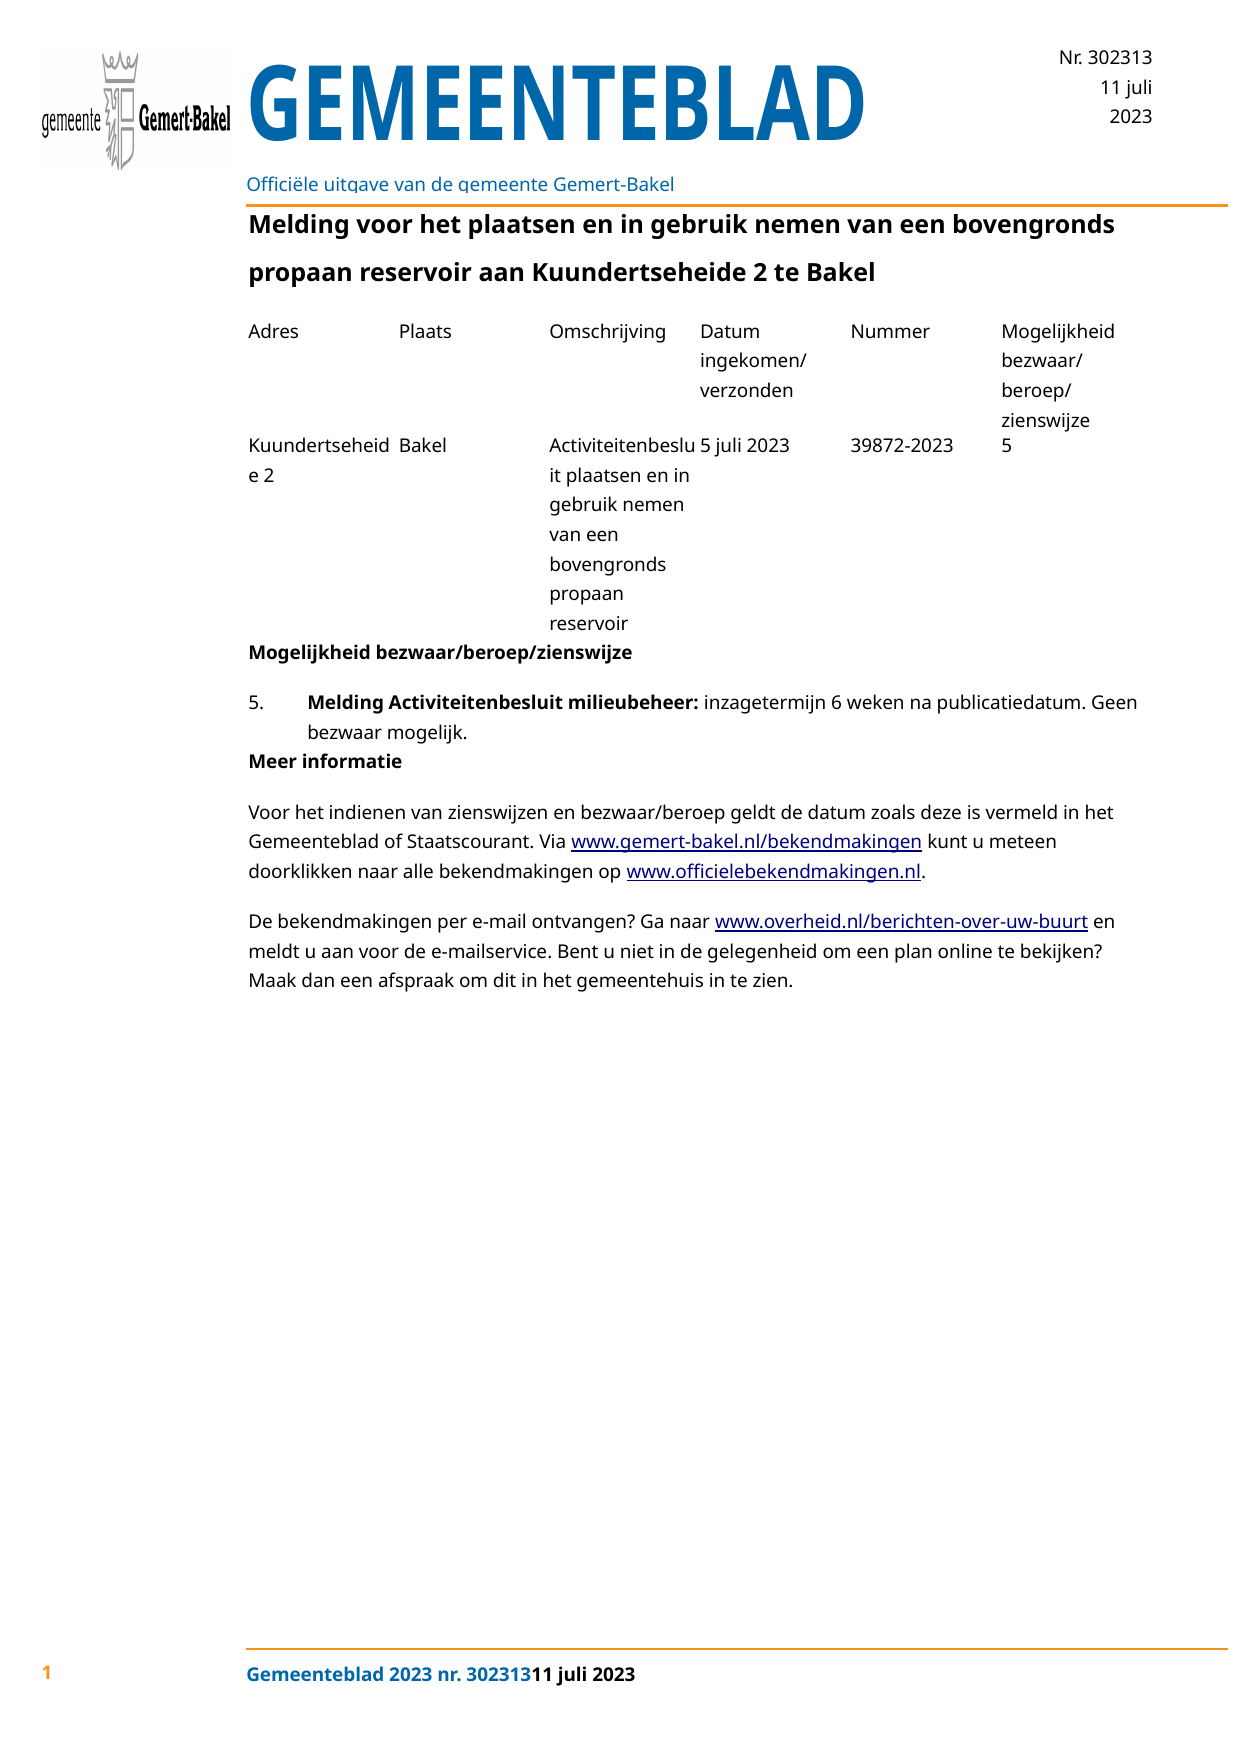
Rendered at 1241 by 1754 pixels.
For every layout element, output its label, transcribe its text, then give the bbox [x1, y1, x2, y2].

text De bekendmakingen per e-mail ontvangen? Ga naar www.overheid.nl/berichten-over-uw-buurt en meldt u aan voor de e-mailservice. Bent u niet in de gelegenheid om een plan online te bekijken? Maak dan een afspraak om dit in het gemeentehuis in te zien. [248, 908, 1152, 993]
text Meer informatie [248, 748, 1152, 774]
table_header Plaats [399, 318, 549, 432]
table_cell 5 juli 2023 [700, 433, 850, 636]
table_header Adres [248, 318, 398, 432]
table_header Omschrijving [549, 318, 700, 432]
table_header Nummer [850, 318, 1001, 432]
picture [41, 47, 231, 172]
list Melding Activiteitenbesluit milieubeheer: inzagetermijn 6 weken na publicatiedatum. Geen bezwaar mogelijk. [248, 689, 1152, 745]
table_cell 39872-2023 [850, 433, 1001, 636]
text Melding voor het plaatsen en in gebruik nemen van een bovengronds propaan reservoir aan Kuundertseheide 2 te Bakel [248, 207, 1152, 288]
table_cell Bakel [399, 433, 549, 636]
table_header Datum ingekomen/ verzonden [700, 318, 850, 432]
table_cell 5 [1001, 433, 1152, 636]
table_cell Kuundertseheide 2 [248, 433, 398, 636]
text Voor het indienen van zienswijzen en bezwaar/beroep geldt de datum zoals deze is vermeld in het Gemeenteblad of Staatscourant. Via www.gemert-bakel.nl/bekendmakingen kunt u meteen doorklikken naar alle bekendmakingen op www.officielebekendmakingen.nl. [248, 799, 1152, 884]
table_cell Activiteitenbesluit plaatsen en in gebruik nemen van een bovengronds propaan reservoir [549, 433, 700, 636]
table_header Mogelijkheid bezwaar/ beroep/ zienswijze [1001, 318, 1152, 432]
text Mogelijkheid bezwaar/beroep/zienswijze [248, 639, 1152, 665]
